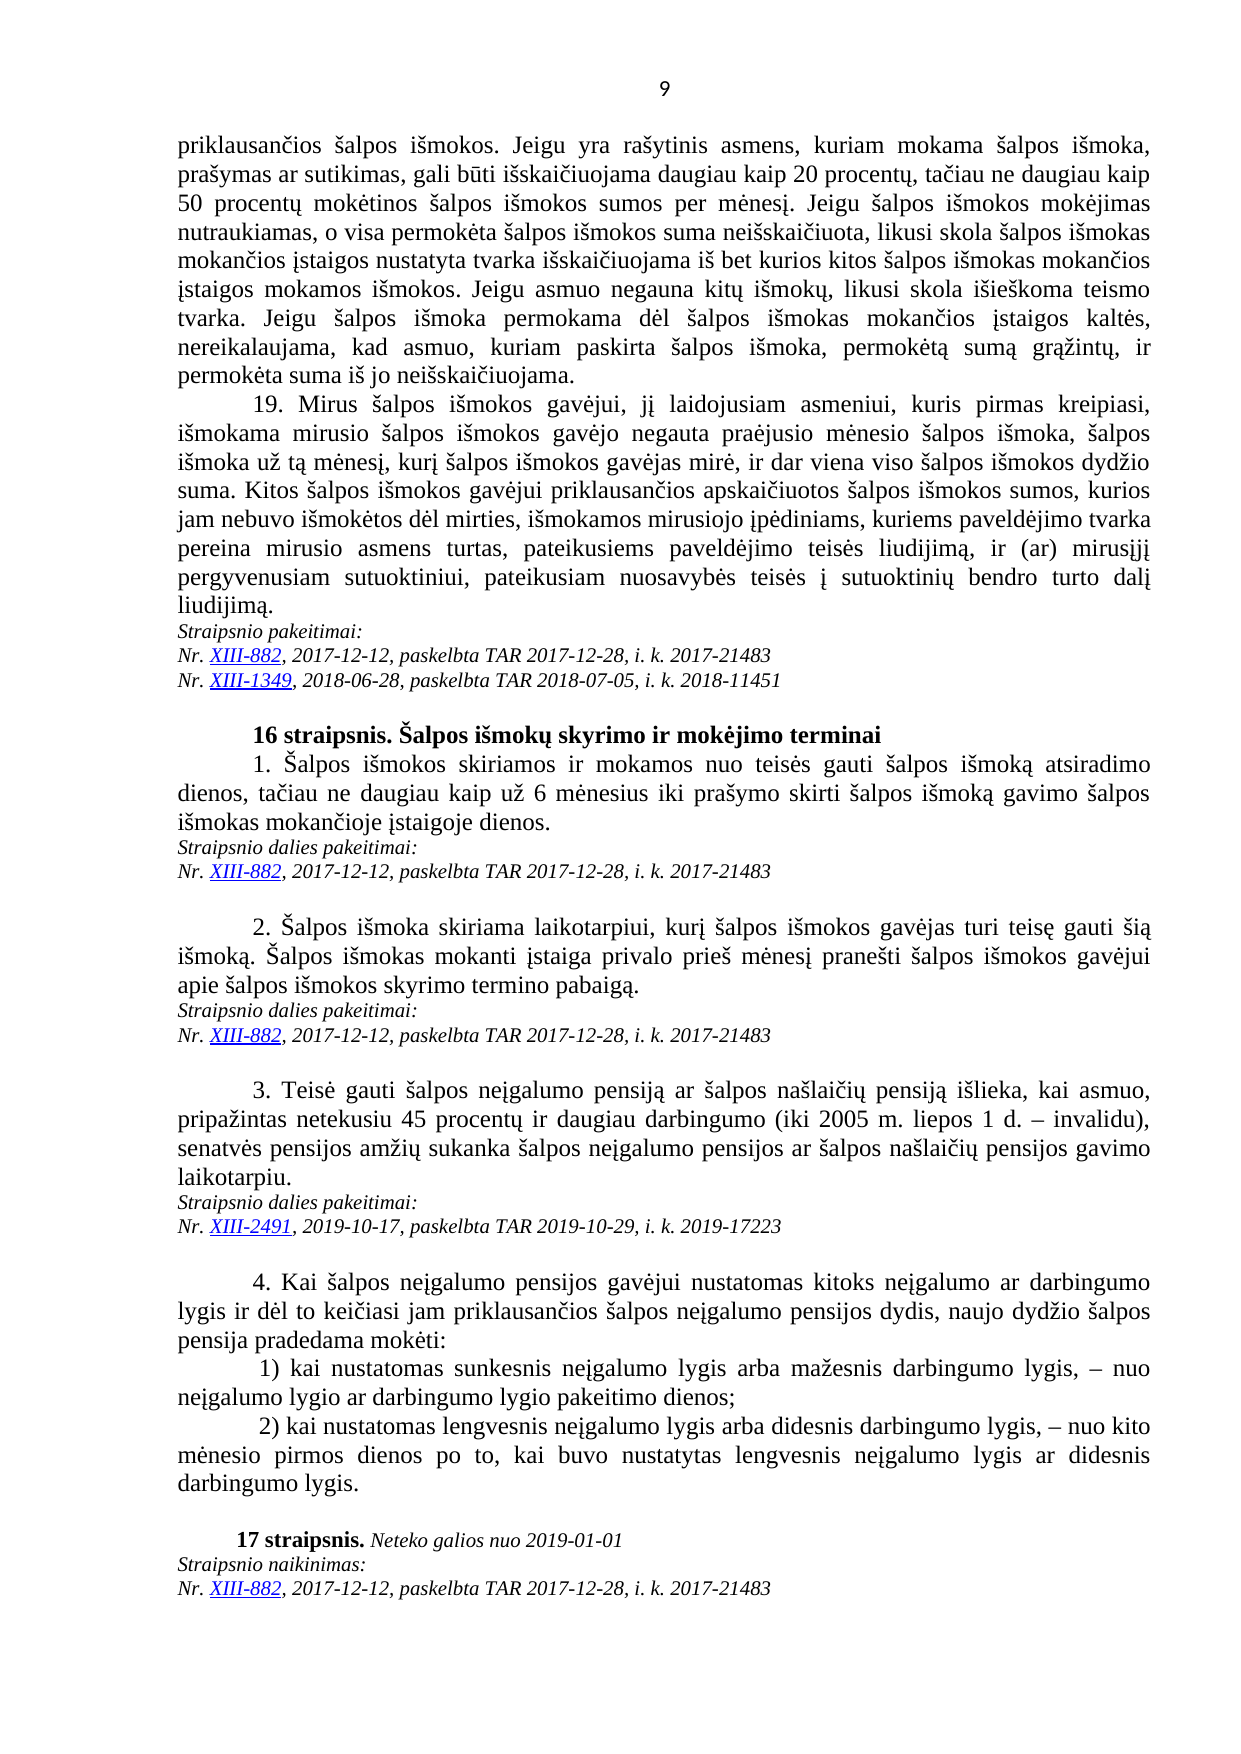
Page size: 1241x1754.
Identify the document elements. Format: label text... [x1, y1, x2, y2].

text Nr. XIII-882, 2017-12-12, paskelbta TAR 2017-12-28, i. k. 2017-21483 [177, 1576, 1152, 1600]
text 2) kai nustatomas lengvesnis neįgalumo lygis arba didesnis darbingumo lygis, – nuo kito mėnesio pirmos dienos po to, kai buvo nustatytas lengvesnis neįgalumo lygis ar didesnis darbingumo lygis. [177, 1411, 1152, 1497]
text 1. Šalpos išmokos skiriamos ir mokamos nuo teisės gauti šalpos išmoką atsiradimo dienos, tačiau ne daugiau kaip už 6 mėnesius iki prašymo skirti šalpos išmoką gavimo šalpos išmokas mokančioje įstaigoje dienos. [177, 749, 1152, 835]
text Straipsnio dalies pakeitimai: [177, 1190, 1152, 1214]
text Nr. XIII-1349, 2018-06-28, paskelbta TAR 2018-07-05, i. k. 2018-11451 [177, 667, 1152, 692]
text Straipsnio dalies pakeitimai: [177, 998, 1152, 1022]
text 3. Teisė gauti šalpos neįgalumo pensiją ar šalpos našlaičių pensiją išlieka, kai asmuo, pripažintas netekusiu 45 procentų ir daugiau darbingumo (iki 2005 m. liepos 1 d. – invalidu), senatvės pensijos amžių sukanka šalpos neįgalumo pensijos ar šalpos našlaičių pensijos gavimo laikotarpiu. [177, 1075, 1152, 1190]
text Straipsnio dalies pakeitimai: [177, 835, 1152, 859]
text Nr. XIII-2491, 2019-10-17, paskelbta TAR 2019-10-29, i. k. 2019-17223 [177, 1214, 1152, 1238]
text Nr. XIII-882, 2017-12-12, paskelbta TAR 2017-12-28, i. k. 2017-21483 [177, 859, 1152, 883]
text 1) kai nustatomas sunkesnis neįgalumo lygis arba mažesnis darbingumo lygis, – nuo neįgalumo lygio ar darbingumo lygio pakeitimo dienos; [177, 1353, 1152, 1411]
text 4. Kai šalpos neįgalumo pensijos gavėjui nustatomas kitoks neįgalumo ar darbingumo lygis ir dėl to keičiasi jam priklausančios šalpos neįgalumo pensijos dydis, naujo dydžio šalpos pensija pradedama mokėti: [177, 1267, 1152, 1353]
text Nr. XIII-882, 2017-12-12, paskelbta TAR 2017-12-28, i. k. 2017-21483 [177, 643, 1152, 667]
text 16 straipsnis. Šalpos išmokų skyrimo ir mokėjimo terminai [177, 720, 1152, 749]
text Straipsnio pakeitimai: [177, 619, 1152, 643]
text 17 straipsnis. Neteko galios nuo 2019-01-01 [177, 1526, 1152, 1552]
text 19. Mirus šalpos išmokos gavėjui, jį laidojusiam asmeniui, kuris pirmas kreipiasi, išmokama mirusio šalpos išmokos gavėjo negauta praėjusio mėnesio šalpos išmoka, šalpos išmoka už tą mėnesį, kurį šalpos išmokos gavėjas mirė, ir dar viena viso šalpos išmokos dydžio suma. Kitos šalpos išmokos gavėjui priklausančios apskaičiuotos šalpos išmokos sumos, kurios jam nebuvo išmokėtos dėl mirties, išmokamos mirusiojo įpėdiniams, kuriems paveldėjimo tvarka pereina mirusio asmens turtas, pateikusiems paveldėjimo teisės liudijimą, ir (ar) mirusįjį pergyvenusiam sutuoktiniui, pateikusiam nuosavybės teisės į sutuoktinių bendro turto dalį liudijimą. [177, 389, 1152, 619]
text Straipsnio naikinimas: [177, 1552, 1152, 1576]
text priklausančios šalpos išmokos. Jeigu yra rašytinis asmens, kuriam mokama šalpos išmoka, prašymas ar sutikimas, gali būti išskaičiuojama daugiau kaip 20 procentų, tačiau ne daugiau kaip 50 procentų mokėtinos šalpos išmokos sumos per mėnesį. Jeigu šalpos išmokos mokėjimas nutraukiamas, o visa permokėta šalpos išmokos suma neišskaičiuota, likusi skola šalpos išmokas mokančios įstaigos nustatyta tvarka išskaičiuojama iš bet kurios kitos šalpos išmokas mokančios įstaigos mokamos išmokos. Jeigu asmuo negauna kitų išmokų, likusi skola išieškoma teismo tvarka. Jeigu šalpos išmoka permokama dėl šalpos išmokas mokančios įstaigos kaltės, nereikalaujama, kad asmuo, kuriam paskirta šalpos išmoka, permokėtą sumą grąžintų, ir permokėta suma iš jo neišskaičiuojama. [177, 131, 1152, 389]
text Nr. XIII-882, 2017-12-12, paskelbta TAR 2017-12-28, i. k. 2017-21483 [177, 1022, 1152, 1047]
text 2. Šalpos išmoka skiriama laikotarpiui, kurį šalpos išmokos gavėjas turi teisę gauti šią išmoką. Šalpos išmokas mokanti įstaiga privalo prieš mėnesį pranešti šalpos išmokos gavėjui apie šalpos išmokos skyrimo termino pabaigą. [177, 912, 1152, 998]
